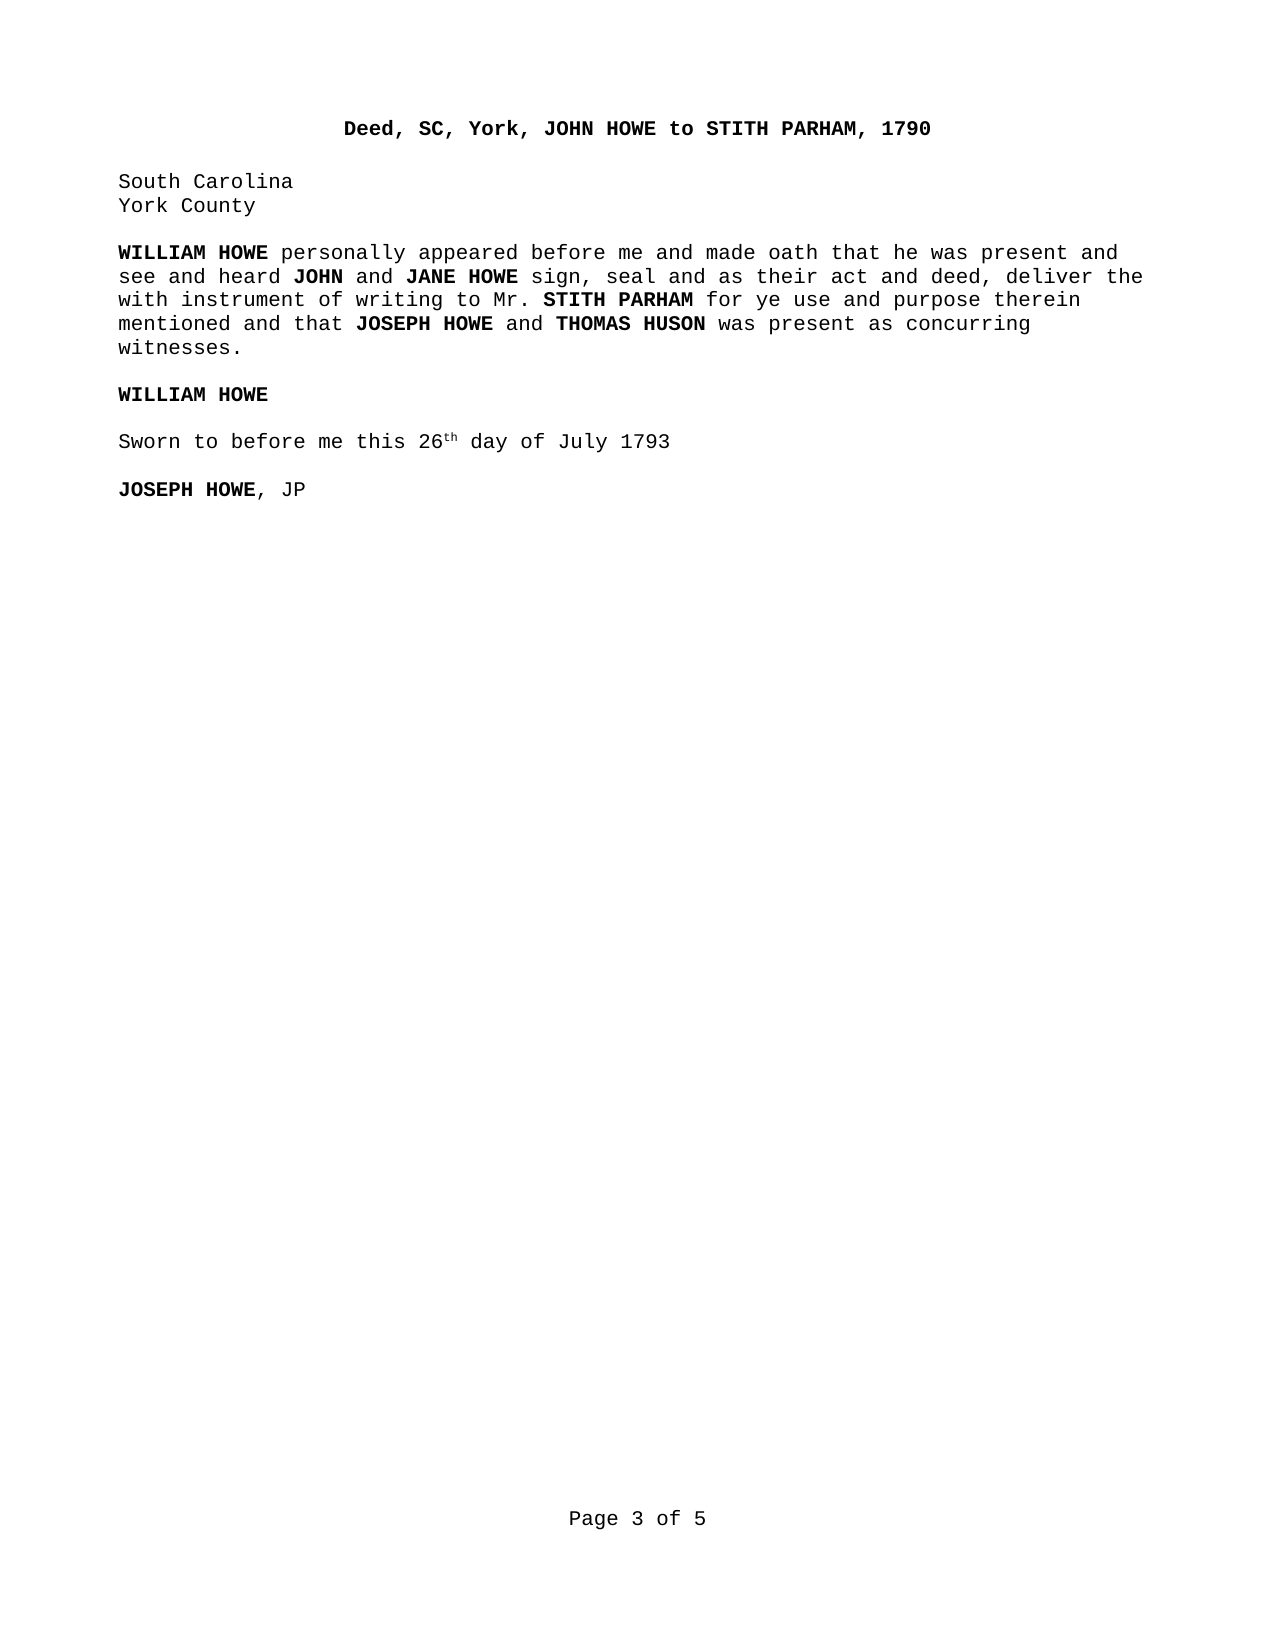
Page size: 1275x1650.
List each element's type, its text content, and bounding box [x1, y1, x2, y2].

text York County [118, 195, 1157, 218]
text South Carolina [118, 171, 1157, 195]
text WILLIAM HOWE personally appeared before me and made oath that he was present and see and heard JOHN and JANE HOWE sign, seal and as their act and deed, deliver the with instrument of writing to Mr. STITH PARHAM for ye use and purpose therein mentioned and that JOSEPH HOWE and THOMAS HUSON was present as concurring witnesses. [118, 242, 1157, 360]
text Sworn to before me this 26th day of July 1793 [118, 431, 1157, 455]
text JOSEPH HOWE, JP [118, 479, 1157, 502]
text WILLIAM HOWE [118, 384, 1157, 408]
